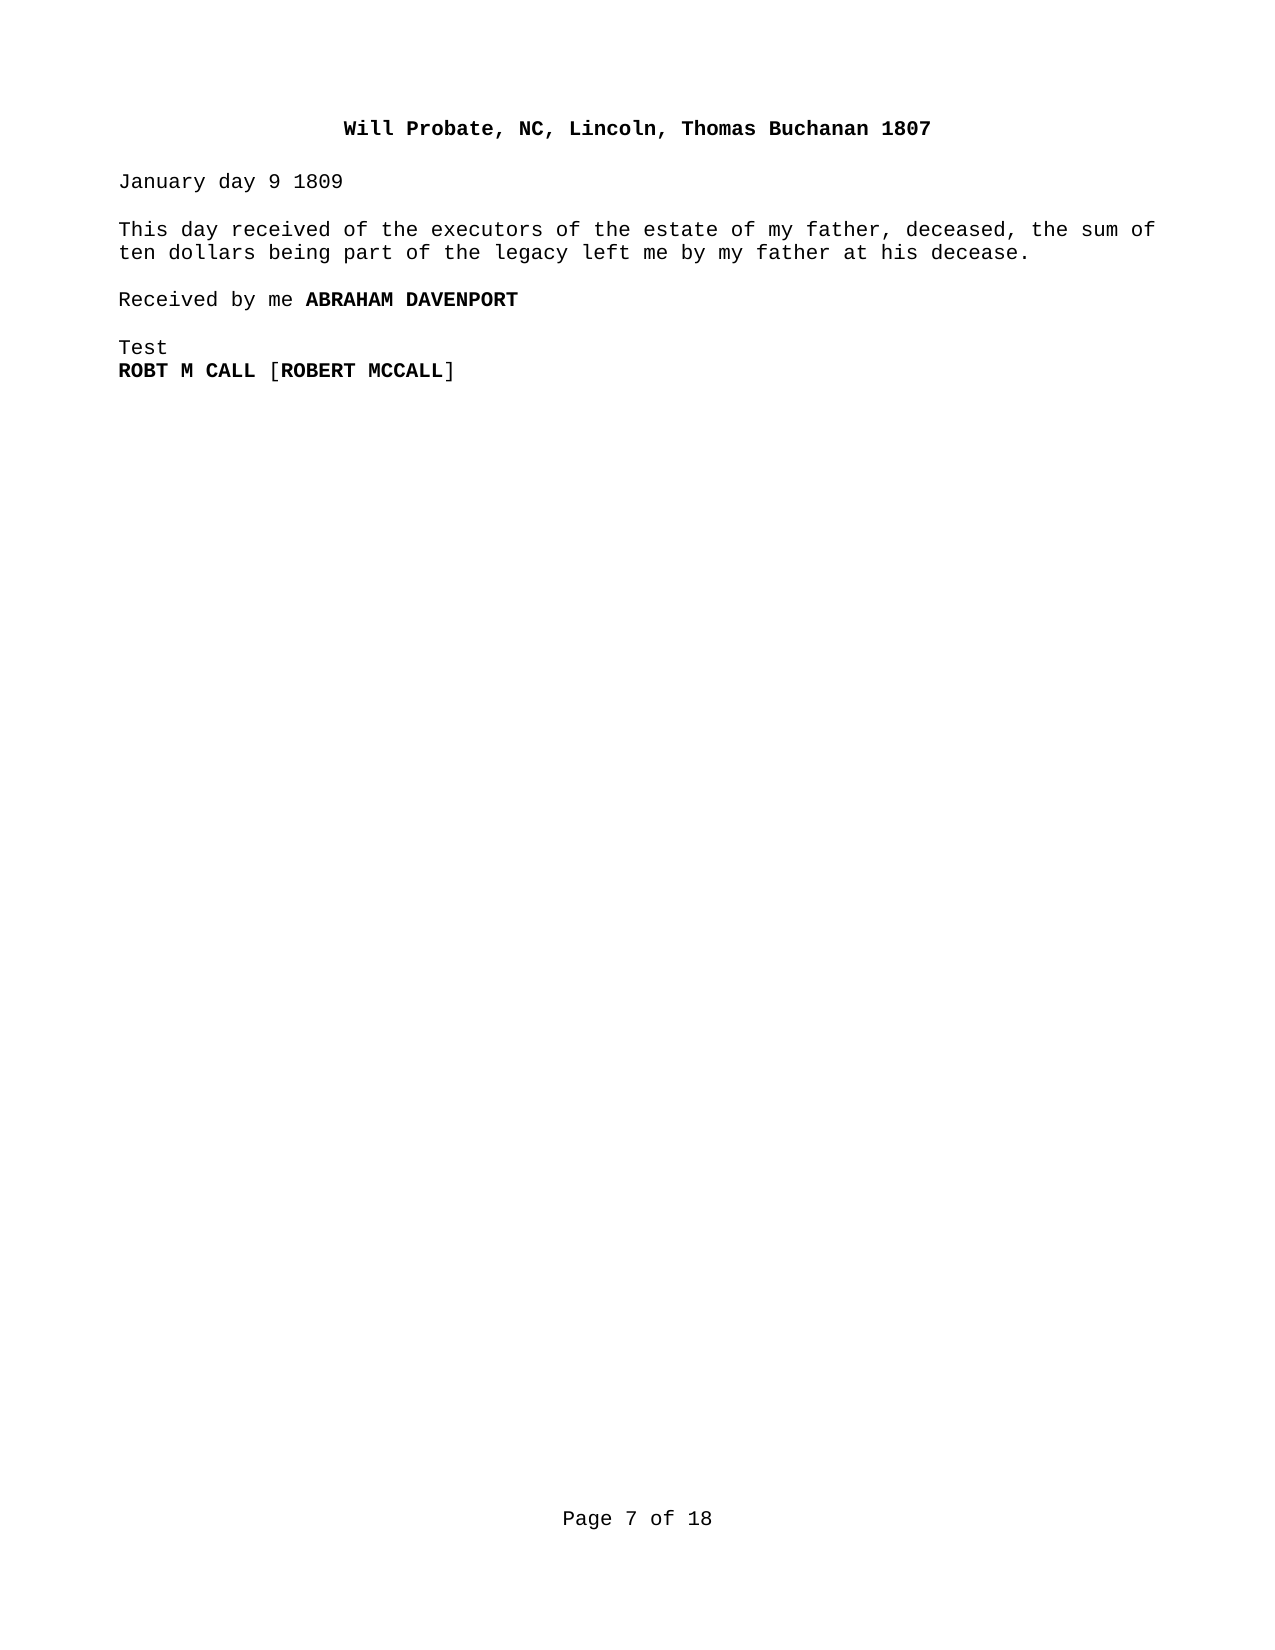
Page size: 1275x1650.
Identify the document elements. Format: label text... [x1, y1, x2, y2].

text Received by me Abraham Davenport [118, 289, 1157, 313]
text January day 9 1809 [118, 171, 1157, 195]
text This day received of the executors of the estate of my father, deceased, the sum of ten dollars being part of the legacy left me by my father at his decease. [118, 218, 1157, 266]
text Test [118, 337, 1157, 360]
text Robt M Call [ROBERT MCCALL] [118, 360, 1157, 384]
